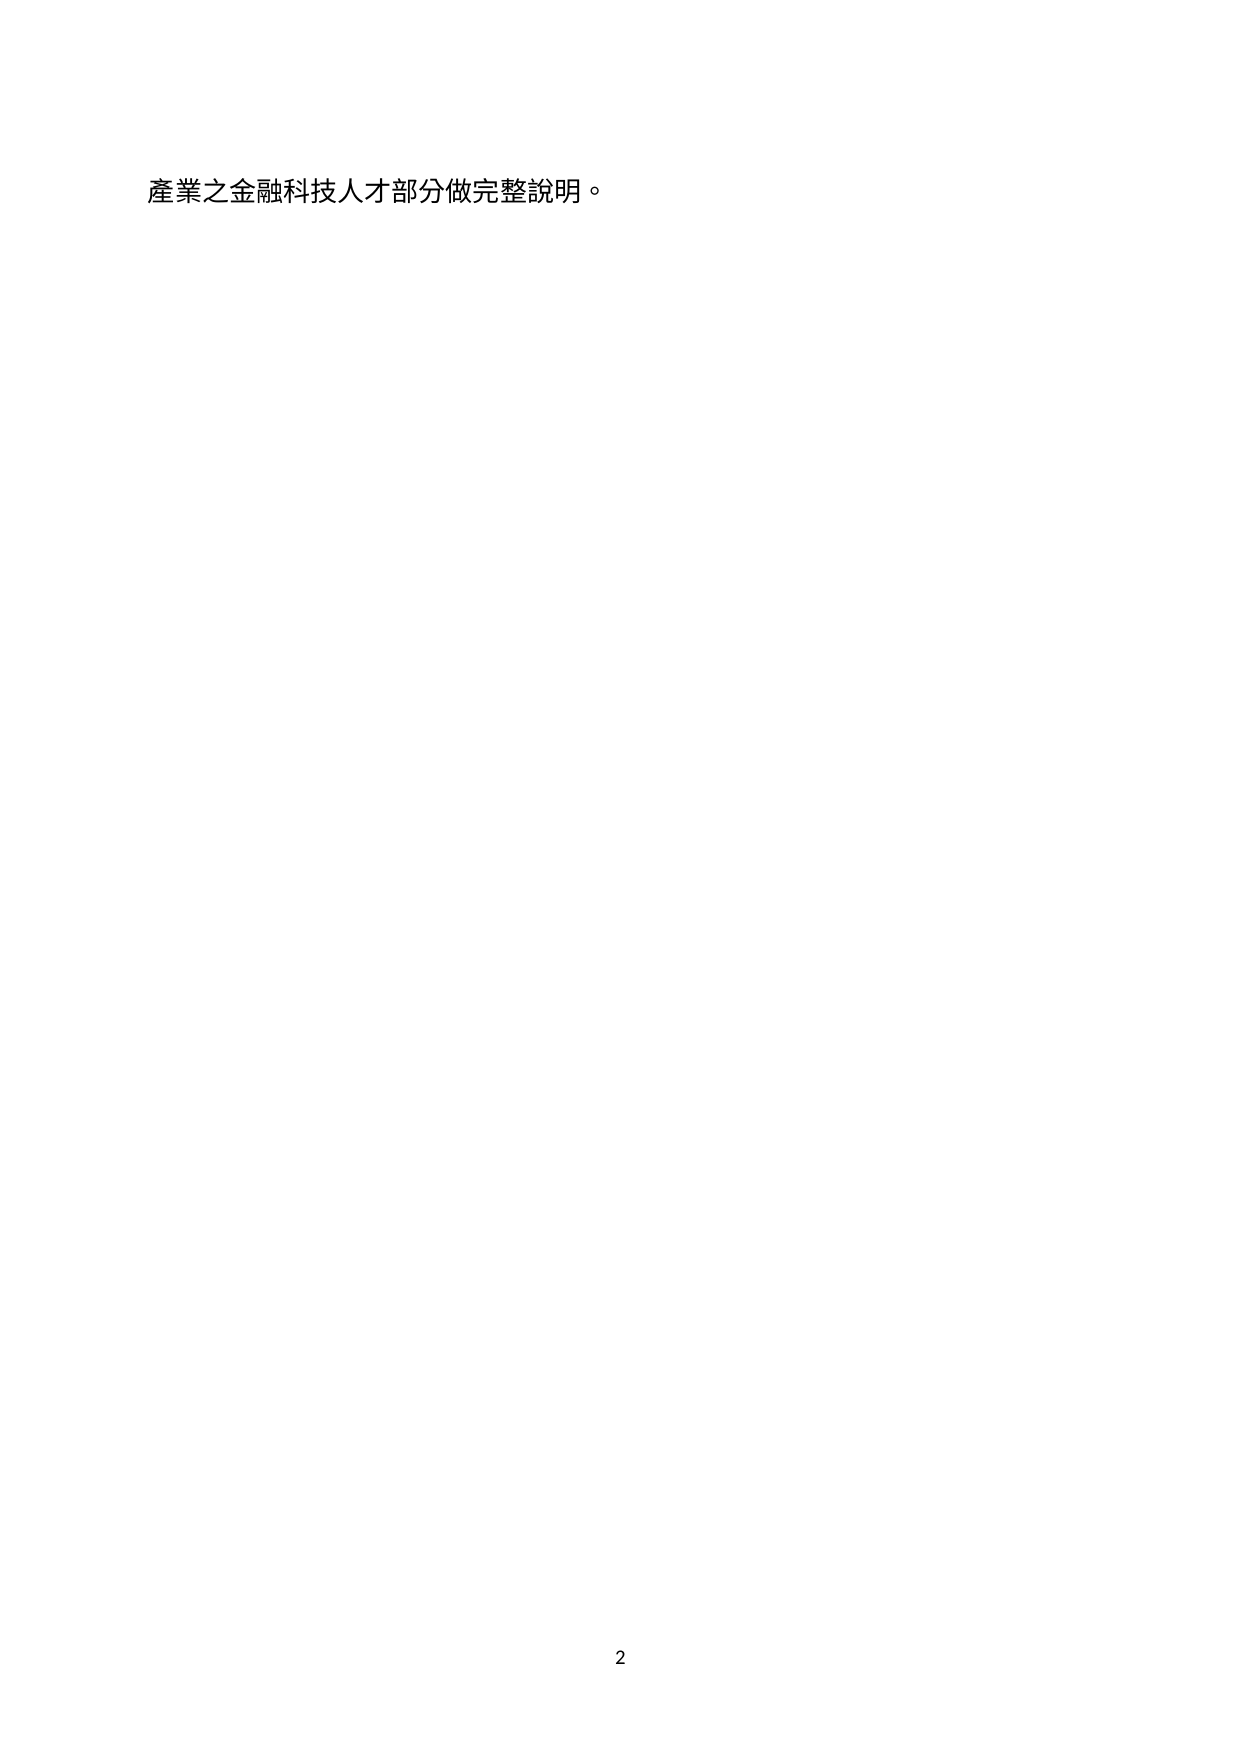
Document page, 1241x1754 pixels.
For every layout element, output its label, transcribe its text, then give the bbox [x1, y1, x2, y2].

text 產業之金融科技人才部分做完整說明。 [148, 164, 1092, 210]
